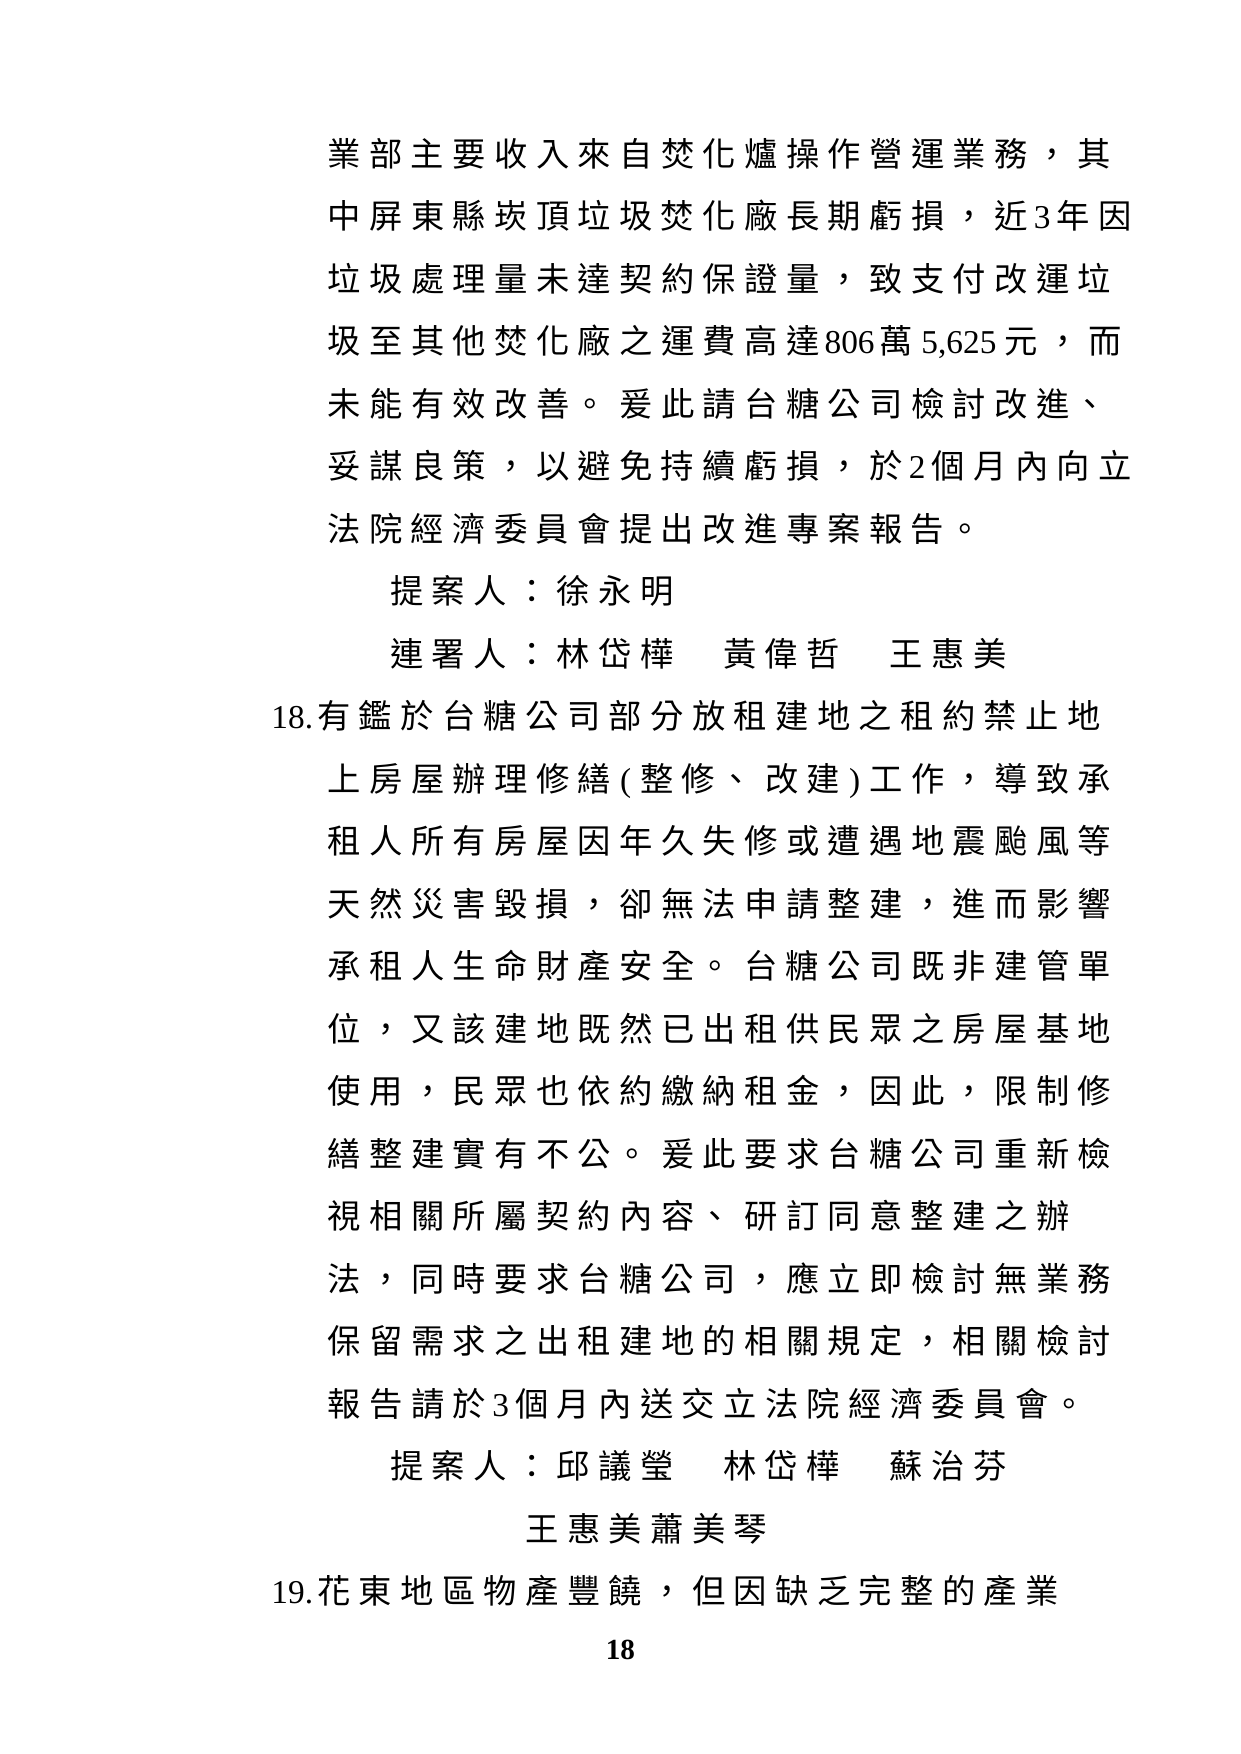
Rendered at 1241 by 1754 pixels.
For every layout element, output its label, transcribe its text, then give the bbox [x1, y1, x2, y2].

list 業部主要收入來自焚化爐操作營運業務，其中屏東縣崁頂垃圾焚化廠長期虧損，近3年因垃圾處理量未達契約保證量，致支付改運垃圾至其他焚化廠之運費高達806萬5,625元，而未能有效改善。爰此請台糖公司檢討改進、妥謀良策，以避免持續虧損，於2個月內向立法院經濟委員會提出改進專案報告。 [267, 110, 1136, 548]
text 連署人：林岱樺 黃偉哲 王惠美 [381, 610, 1032, 673]
text 提案人：邱議瑩 林岱樺 蘇治芬 王惠美蕭美琴 [381, 1423, 1032, 1548]
text 提案人：徐永明 [381, 548, 1032, 610]
list 有鑑於台糖公司部分放租建地之租約禁止地上房屋辦理修繕(整修、改建)工作，導致承租人所有房屋因年久失修或遭遇地震颱風等天然災害毀損，卻無法申請整建，進而影響承租人生命財產安全。台糖公司既非建管單位，又該建地既然已出租供民眾之房屋基地使用，民眾也依約繳納租金，因此，限制修繕整建實有不公。爰此要求台糖公司重新檢視相關所屬契約內容、研訂同意整建之辦法，同時要求台糖公司，應立即檢討無業務保留需求之出租建地的相關規定，相關檢討報告請於3個月內送交立法院經濟委員會。 [267, 673, 1136, 1423]
list 花東地區物產豐饒，但因缺乏完整的產業 [267, 1548, 1136, 1610]
